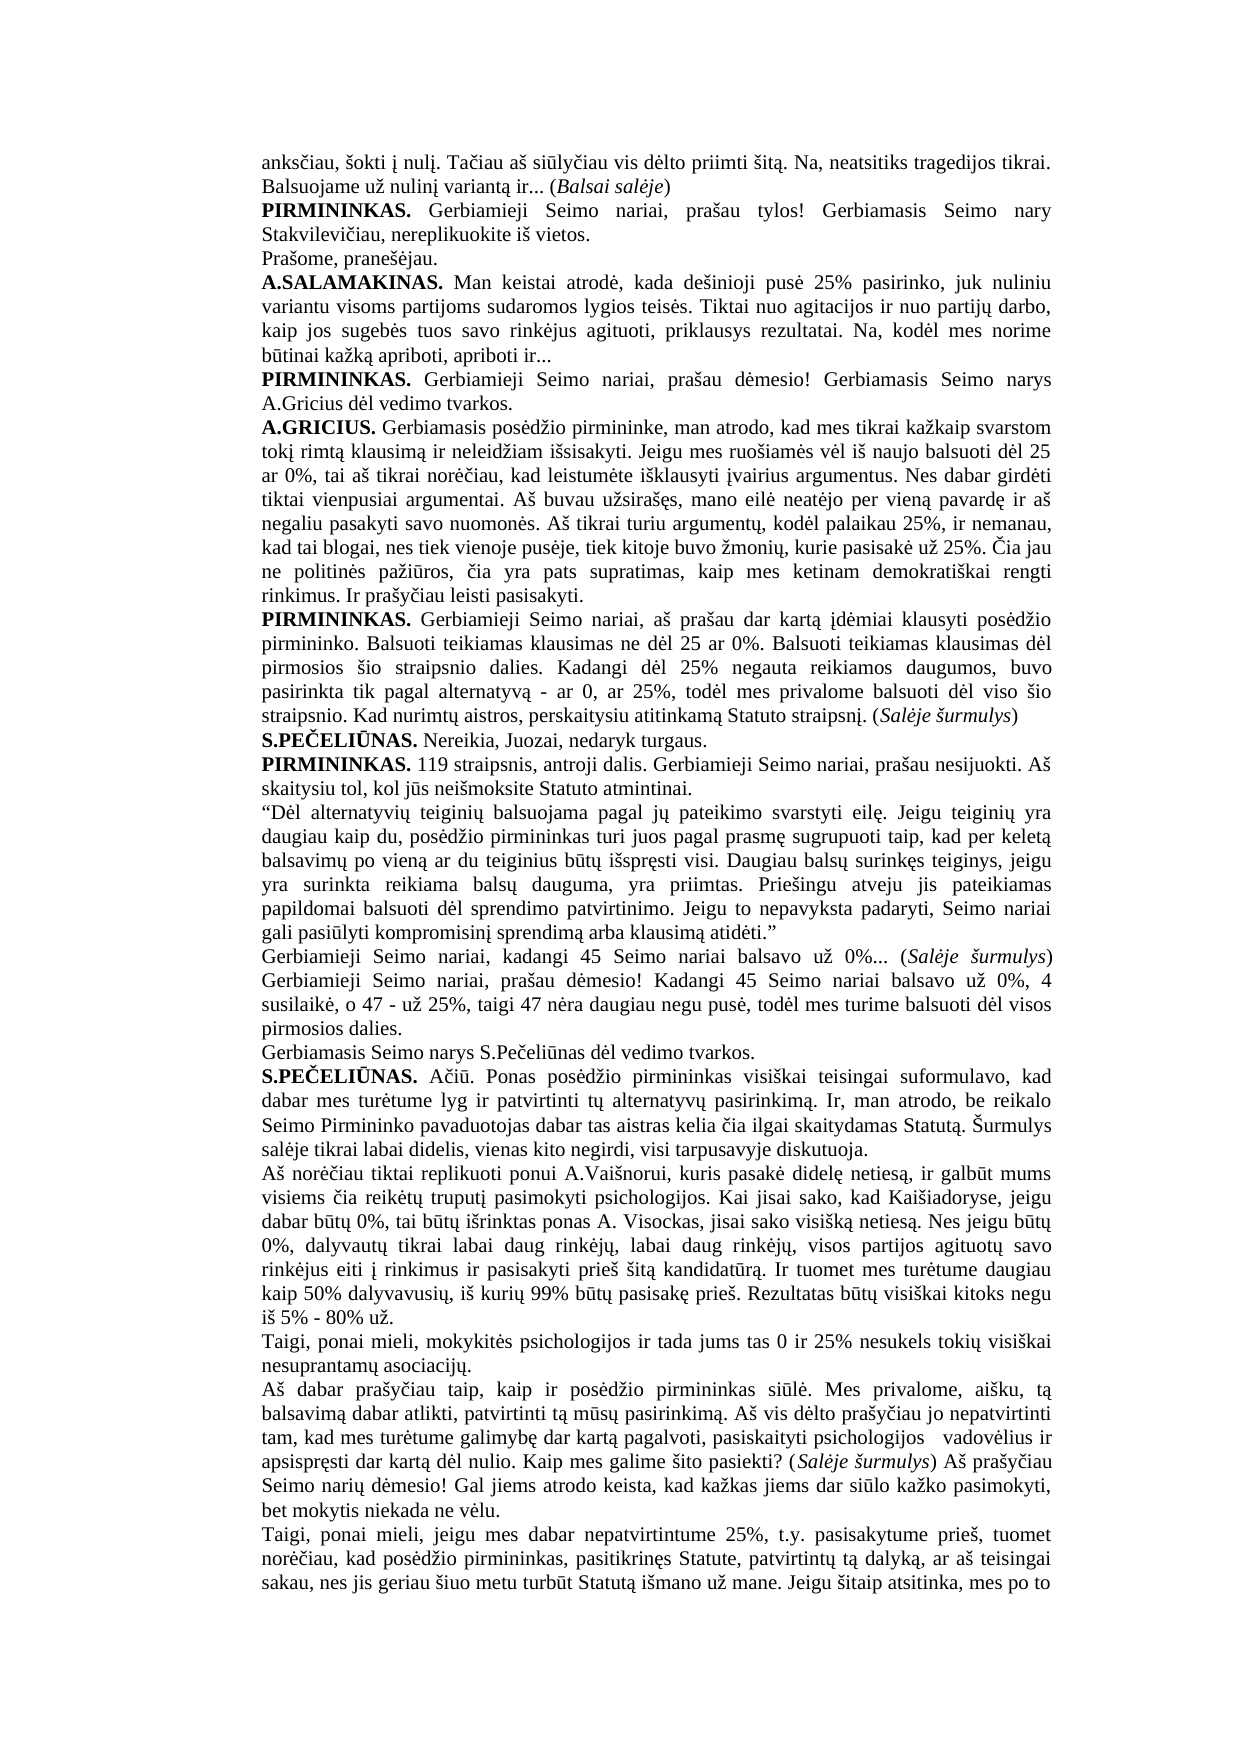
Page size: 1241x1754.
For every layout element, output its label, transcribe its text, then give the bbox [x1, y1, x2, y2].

text A.GRICIUS. Gerbiamasis posėdžio pirmininke, man atrodo, kad mes tikrai kažkaip svarstom tokį rimtą klausimą ir neleidžiam išsisakyti. Jeigu mes ruošiamės vėl iš naujo balsuoti dėl 25 ar 0%, tai aš tikrai norėčiau, kad leistumėte išklausyti įvairius argumentus. Nes dabar girdėti tiktai vienpusiai argumentai. Aš buvau užsirašęs, mano eilė neatėjo per vieną pavardę ir aš negaliu pasakyti savo nuomonės. Aš tikrai turiu argumentų, kodėl palaikau 25%, ir nemanau, kad tai blogai, nes tiek vienoje pusėje, tiek kitoje buvo žmonių, kurie pasisakė už 25%. Čia jau ne politinės pažiūros, čia yra pats supratimas, kaip mes ketinam demokratiškai rengti rinkimus. Ir prašyčiau leisti pasisakyti. [261, 415, 1053, 607]
text “Dėl alternatyvių teiginių balsuojama pagal jų pateikimo svarstyti eilę. Jeigu teiginių yra daugiau kaip du, posėdžio pirmininkas turi juos pagal prasmę sugrupuoti taip, kad per keletą balsavimų po vieną ar du teiginius būtų išspręsti visi. Daugiau balsų surinkęs teiginys, jeigu yra surinkta reikiama balsų dauguma, yra priimtas. Priešingu atveju jis pateikiamas papildomai balsuoti dėl sprendimo patvirtinimo. Jeigu to nepavyksta padaryti, Seimo nariai gali pasiūlyti kompromisinį sprendimą arba klausimą atidėti.” [261, 800, 1053, 944]
text PIRMININKAS. Gerbiamieji Seimo nariai, prašau dėmesio! Gerbiamasis Seimo narys A.Gricius dėl vedimo tvarkos. [261, 367, 1053, 415]
text PIRMININKAS. 119 straipsnis, antroji dalis. Gerbiamieji Seimo nariai, prašau nesijuokti. Aš skaitysiu tol, kol jūs neišmoksite Statuto atmintinai. [261, 752, 1053, 800]
text anksčiau, šokti į nulį. Tačiau aš siūlyčiau vis dėlto priimti šitą. Na, neatsitiks tragedijos tikrai. Balsuojame už nulinį variantą ir... (Balsai salėje) [261, 150, 1053, 198]
text Prašome, pranešėjau. [261, 246, 1053, 270]
text Aš norėčiau tiktai replikuoti ponui A.Vaišnorui, kuris pasakė didelę netiesą, ir galbūt mums visiems čia reikėtų truputį pasimokyti psichologijos. Kai jisai sako, kad Kaišiadoryse, jeigu dabar būtų 0%, tai būtų išrinktas ponas A. Visockas, jisai sako visišką netiesą. Nes jeigu būtų 0%, dalyvautų tikrai labai daug rinkėjų, labai daug rinkėjų, visos partijos agituotų savo rinkėjus eiti į rinkimus ir pasisakyti prieš šitą kandidatūrą. Ir tuomet mes turėtume daugiau kaip 50% dalyvavusių, iš kurių 99% būtų pasisakę prieš. Rezultatas būtų visiškai kitoks negu iš 5% - 80% už. [261, 1161, 1053, 1329]
text S.PEČELIŪNAS. Nereikia, Juozai, nedaryk turgaus. [261, 727, 1053, 752]
text Aš dabar prašyčiau taip, kaip ir posėdžio pirmininkas siūlė. Mes privalome, aišku, tą balsavimą dabar atlikti, patvirtinti tą mūsų pasirinkimą. Aš vis dėlto prašyčiau jo nepatvirtinti tam, kad mes turėtume galimybę dar kartą pagalvoti, pasiskaityti psichologijos vadovėlius ir apsispręsti dar kartą dėl nulio. Kaip mes galime šito pasiekti? (Salėje šurmulys) Aš prašyčiau Seimo narių dėmesio! Gal jiems atrodo keista, kad kažkas jiems dar siūlo kažko pasimokyti, bet mokytis niekada ne vėlu. [261, 1377, 1053, 1522]
text S.PEČELIŪNAS. Ačiū. Ponas posėdžio pirmininkas visiškai teisingai suformulavo, kad dabar mes turėtume lyg ir patvirtinti tų alternatyvų pasirinkimą. Ir, man atrodo, be reikalo Seimo Pirmininko pavaduotojas dabar tas aistras kelia čia ilgai skaitydamas Statutą. Šurmulys salėje tikrai labai didelis, vienas kito negirdi, visi tarpusavyje diskutuoja. [261, 1064, 1053, 1161]
text A.SALAMAKINAS. Man keistai atrodė, kada dešinioji pusė 25% pasirinko, juk nuliniu variantu visoms partijoms sudaromos lygios teisės. Tiktai nuo agitacijos ir nuo partijų darbo, kaip jos sugebės tuos savo rinkėjus agituoti, priklausys rezultatai. Na, kodėl mes norime būtinai kažką apriboti, apriboti ir... [261, 270, 1053, 367]
text Gerbiamieji Seimo nariai, kadangi 45 Seimo nariai balsavo už 0%... (Salėje šurmulys) Gerbiamieji Seimo nariai, prašau dėmesio! Kadangi 45 Seimo nariai balsavo už 0%, 4 susilaikė, o 47 - už 25%, taigi 47 nėra daugiau negu pusė, todėl mes turime balsuoti dėl visos pirmosios dalies. [261, 944, 1053, 1040]
text PIRMININKAS. Gerbiamieji Seimo nariai, aš prašau dar kartą įdėmiai klausyti posėdžio pirmininko. Balsuoti teikiamas klausimas ne dėl 25 ar 0%. Balsuoti teikiamas klausimas dėl pirmosios šio straipsnio dalies. Kadangi dėl 25% negauta reikiamos daugumos, buvo pasirinkta tik pagal alternatyvą - ar 0, ar 25%, todėl mes privalome balsuoti dėl viso šio straipsnio. Kad nurimtų aistros, perskaitysiu atitinkamą Statuto straipsnį. (Salėje šurmulys) [261, 607, 1053, 727]
text Taigi, ponai mieli, jeigu mes dabar nepatvirtintume 25%, t.y. pasisakytume prieš, tuomet norėčiau, kad posėdžio pirmininkas, pasitikrinęs Statute, patvirtintų tą dalyką, ar aš teisingai sakau, nes jis geriau šiuo metu turbūt Statutą išmano už mane. Jeigu šitaip atsitinka, mes po to [261, 1522, 1053, 1594]
text Taigi, ponai mieli, mokykitės psichologijos ir tada jums tas 0 ir 25% nesukels tokių visiškai nesuprantamų asociacijų. [261, 1329, 1053, 1377]
text PIRMININKAS. Gerbiamieji Seimo nariai, prašau tylos! Gerbiamasis Seimo nary Stakvilevičiau, nereplikuokite iš vietos. [261, 198, 1053, 246]
text Gerbiamasis Seimo narys S.Pečeliūnas dėl vedimo tvarkos. [261, 1040, 1053, 1064]
